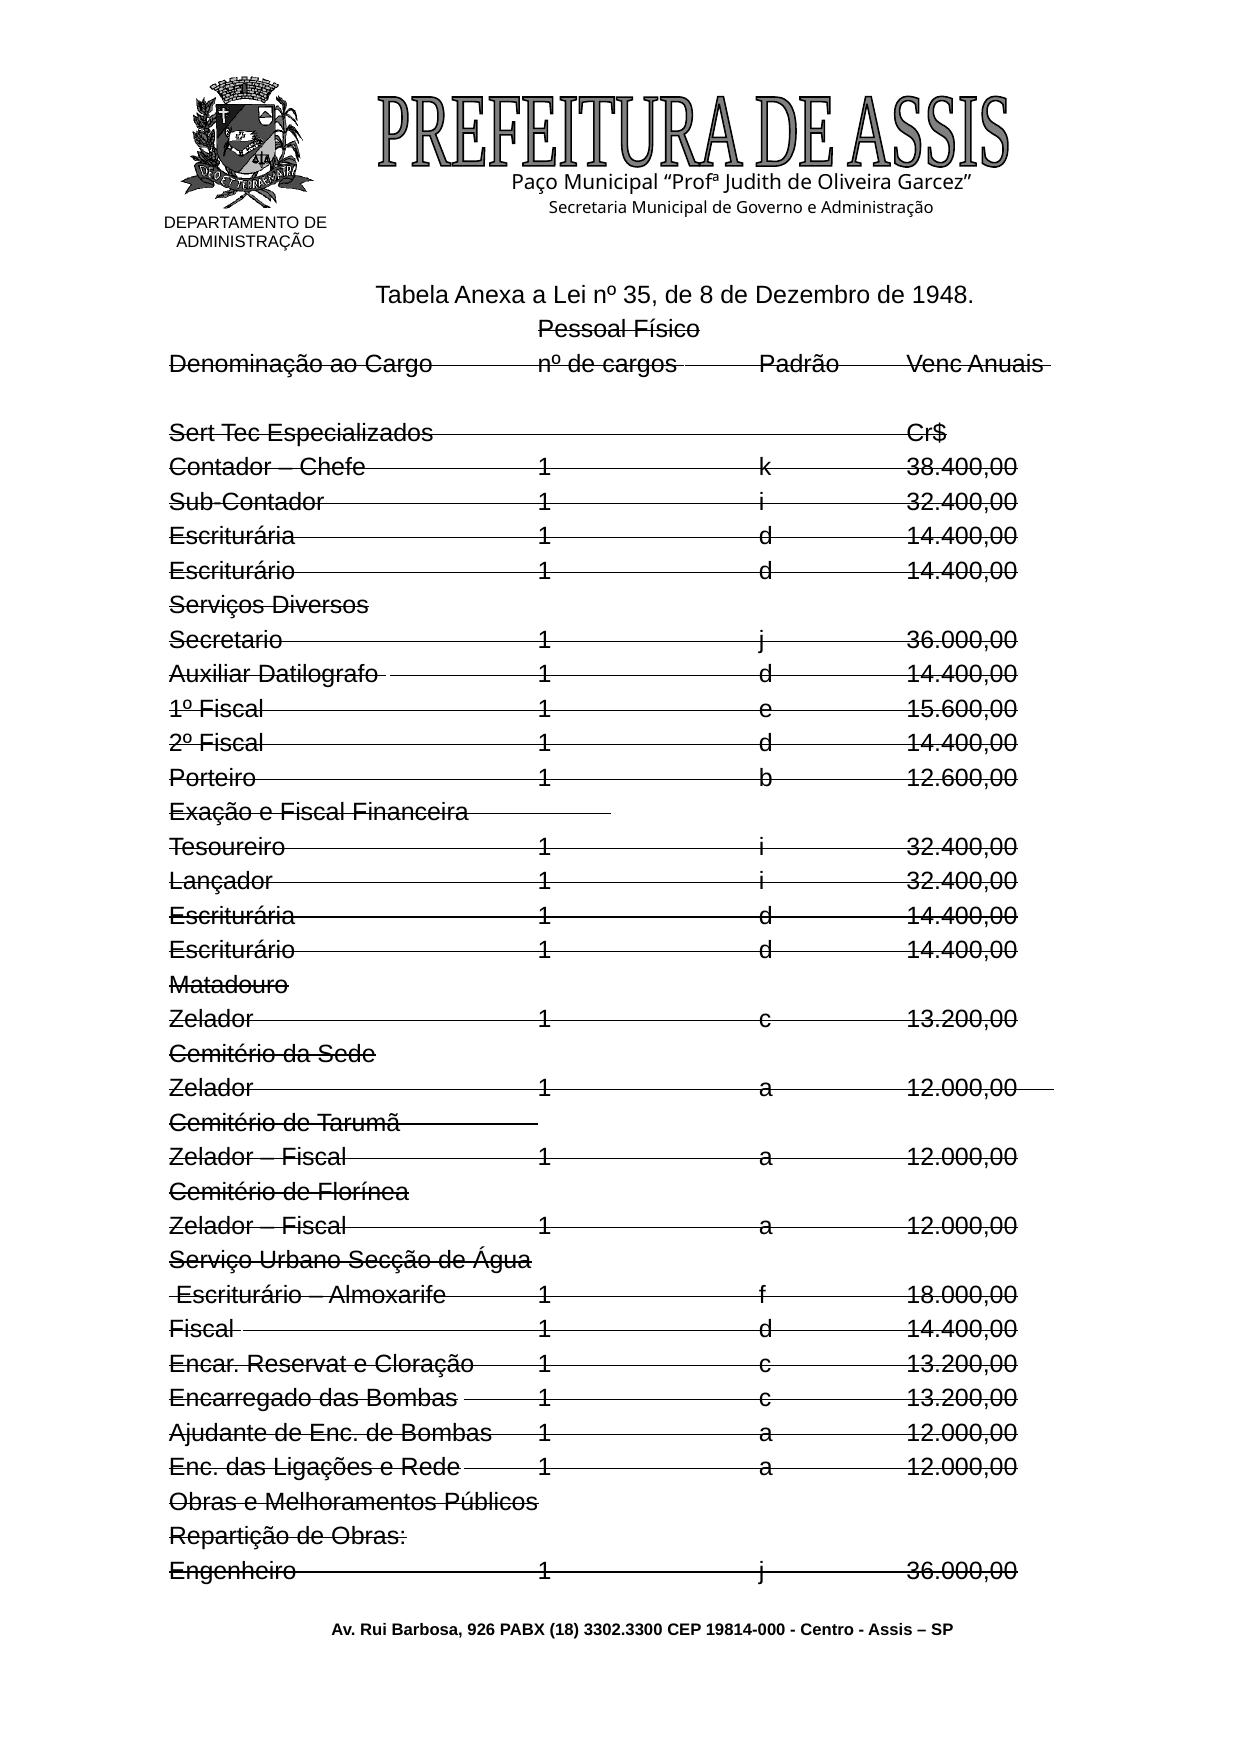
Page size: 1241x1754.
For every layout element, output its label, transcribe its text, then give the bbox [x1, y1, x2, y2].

text Escriturário 1 d 14.400,00 [169, 935, 1107, 964]
text Tabela Anexa a Lei nº 35, de 8 de Dezembro de 1948. [169, 280, 1107, 309]
text Fiscal 1 d 14.400,00 [169, 1314, 1107, 1343]
text Escriturário 1 d 14.400,00 [169, 556, 1107, 584]
text 1º Fiscal 1 e 15.600,00 [169, 694, 1107, 722]
text Zelador – Fiscal 1 a 12.000,00 [169, 1142, 1107, 1171]
text Escriturário – Almoxarife 1 f 18.000,00 [169, 1280, 1107, 1309]
text Escriturária 1 d 14.400,00 [169, 901, 1107, 929]
text Zelador 1 a 12.000,00 [169, 1073, 1107, 1102]
text Porteiro 1 b 12.600,00 [169, 763, 1107, 791]
text Engenheiro 1 j 36.000,00 [169, 1556, 1107, 1584]
text Lançador 1 i 32.400,00 [169, 866, 1107, 895]
text Repartição de Obras: [169, 1521, 1107, 1550]
text Cemitério de Tarumã [169, 1107, 1107, 1136]
text Serviços Diversos [169, 590, 1107, 619]
text Serviço Urbano Secção de Água [169, 1245, 1107, 1274]
text Contador – Chefe 1 k 38.400,00 [169, 452, 1107, 481]
text Sert Tec Especializados Cr$ [169, 418, 1107, 447]
text Sub-Contador 1 i 32.400,00 [169, 487, 1107, 516]
text Exação e Fiscal Financeira [169, 797, 1107, 826]
text Cemitério de Florínea [169, 1176, 1107, 1205]
text Encarregado das Bombas 1 c 13.200,00 [169, 1383, 1107, 1412]
text Tesoureiro 1 i 32.400,00 [169, 832, 1107, 860]
text Secretario 1 j 36.000,00 [169, 625, 1107, 653]
text Matadouro [169, 969, 1107, 998]
text Obras e Melhoramentos Públicos [169, 1487, 1107, 1516]
text Zelador – Fiscal 1 a 12.000,00 [169, 1211, 1107, 1240]
text Enc. das Ligações e Rede 1 a 12.000,00 [169, 1452, 1107, 1481]
text Cemitério da Sede [169, 1038, 1107, 1067]
text Pessoal Físico Denominação ao Cargo nº de cargos Padrão Venc Anuais [169, 314, 1107, 378]
text Zelador 1 c 13.200,00 [169, 1004, 1107, 1033]
text Escriturária 1 d 14.400,00 [169, 521, 1107, 550]
text Auxiliar Datilografo 1 d 14.400,00 [169, 659, 1107, 688]
text Ajudante de Enc. de Bombas 1 a 12.000,00 [169, 1418, 1107, 1447]
text 2º Fiscal 1 d 14.400,00 [169, 728, 1107, 757]
text Encar. Reservat e Cloração 1 c 13.200,00 [169, 1349, 1107, 1378]
